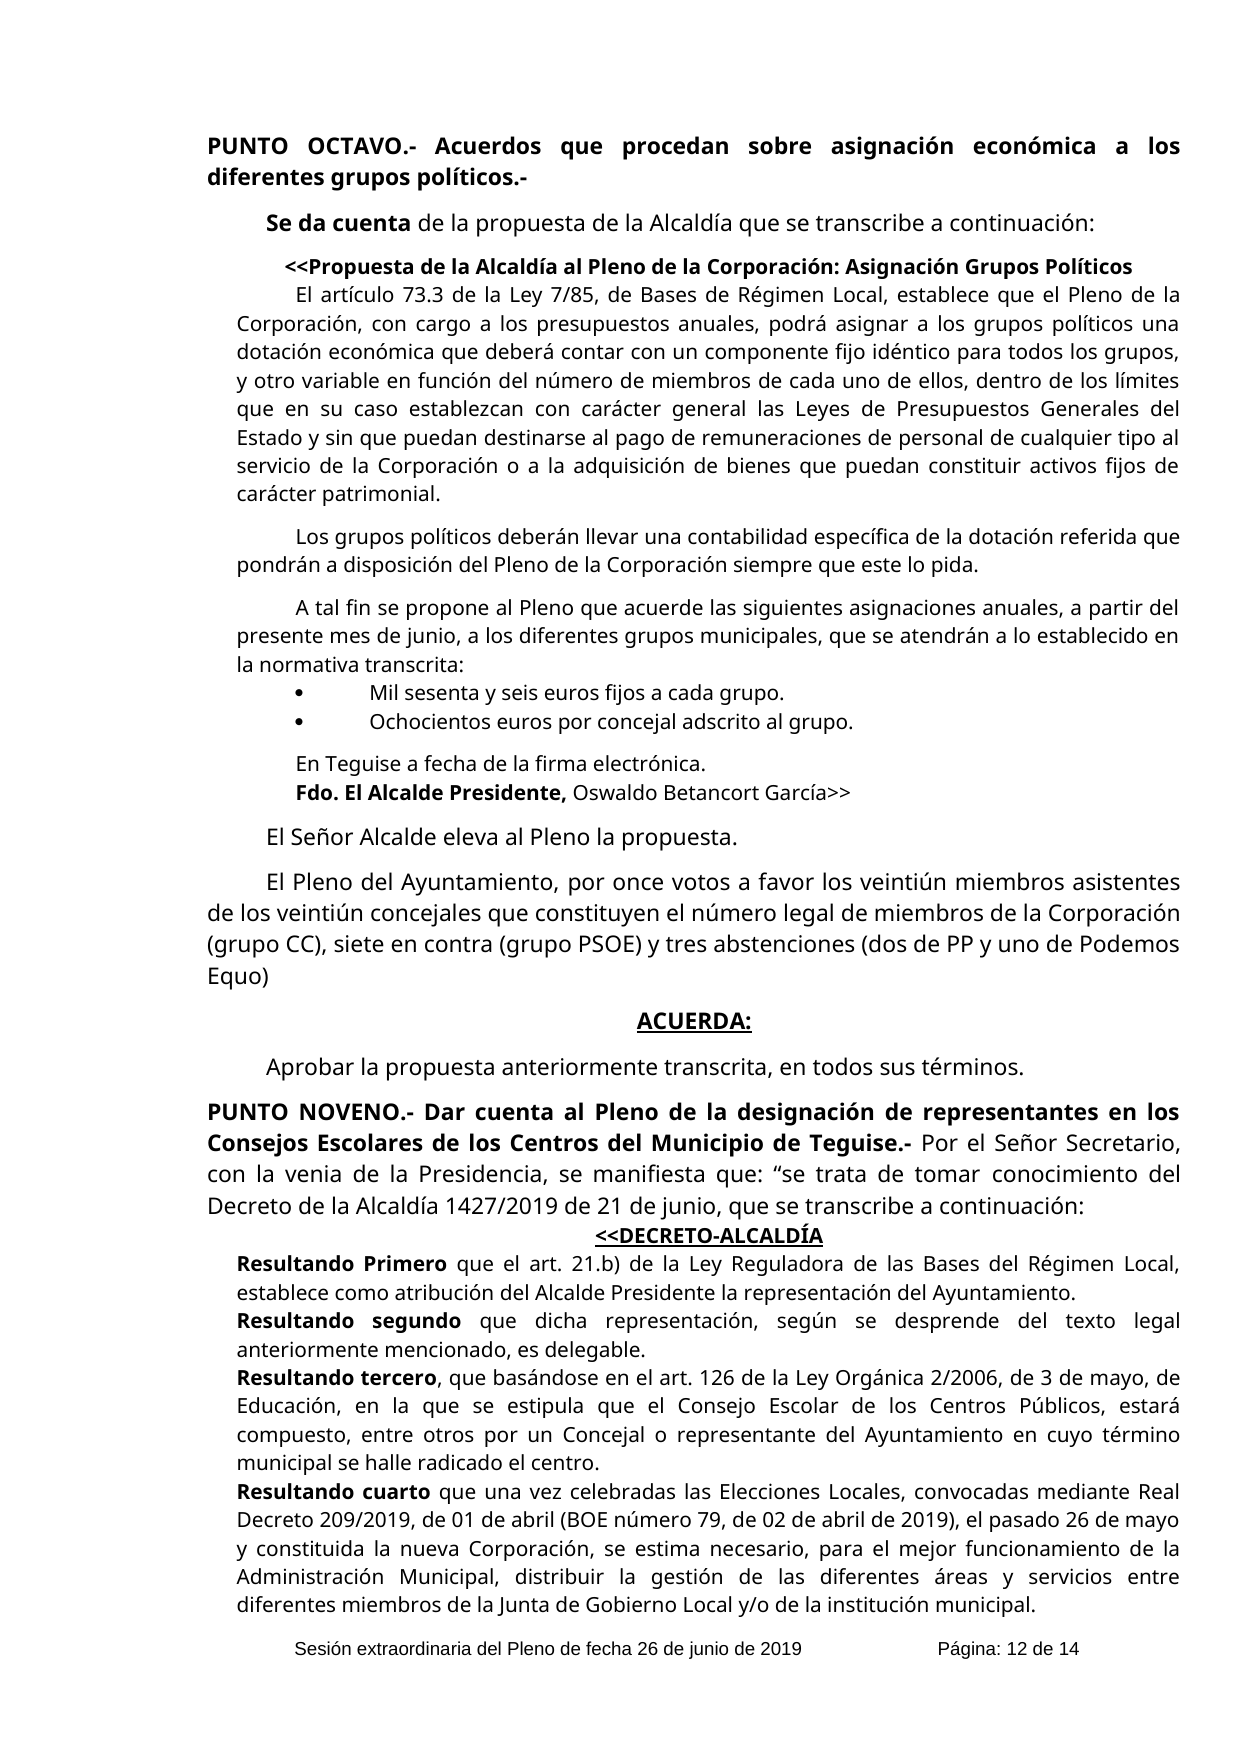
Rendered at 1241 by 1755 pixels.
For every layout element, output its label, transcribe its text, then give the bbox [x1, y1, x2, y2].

text <<DECRETO-ALCALDÍA [236, 1221, 1181, 1249]
text Resultando Primero que el art. 21.b) de la Ley Reguladora de las Bases del Régimen Local, establece como atribución del Alcalde Presidente la representación del Ayuntamiento. [236, 1249, 1181, 1306]
text Resultando tercero, que basándose en el art. 126 de la Ley Orgánica 2/2006, de 3 de mayo, de Educación, en la que se estipula que el Consejo Escolar de los Centros Públicos, estará compuesto, entre otros por un Concejal o representante del Ayuntamiento en cuyo término municipal se halle radicado el centro. [236, 1363, 1181, 1477]
text <<Propuesta de la Alcaldía al Pleno de la Corporación: Asignación Grupos Políticos [236, 252, 1181, 280]
text El Pleno del Ayuntamiento, por once votos a favor los veintiún miembros asistentes de los veintiún concejales que constituyen el número legal de miembros de la Corporación (grupo CC), siete en contra (grupo PSOE) y tres abstenciones (dos de PP y uno de Podemos Equo) [207, 866, 1181, 991]
text ACUERDA: [207, 1005, 1181, 1036]
text El artículo 73.3 de la Ley 7/85, de Bases de Régimen Local, establece que el Pleno de la Corporación, con cargo a los presupuestos anuales, podrá asignar a los grupos políticos una dotación económica que deberá contar con un componente fijo idéntico para todos los grupos, y otro variable en función del número de miembros de cada uno de ellos, dentro de los límites que en su caso establezcan con carácter general las Leyes de Presupuestos Generales del Estado y sin que puedan destinarse al pago de remuneraciones de personal de cualquier tipo al servicio de la Corporación o a la adquisición de bienes que puedan constituir activos fijos de carácter patrimonial. [236, 280, 1181, 508]
text Los grupos políticos deberán llevar una contabilidad específica de la dotación referida que pondrán a disposición del Pleno de la Corporación siempre que este lo pida. [236, 522, 1181, 579]
text En Teguise a fecha de la firma electrónica. [236, 749, 1181, 778]
text El Señor Alcalde eleva al Pleno la propuesta. [207, 821, 1181, 852]
text Resultando segundo que dicha representación, según se desprende del texto legal anteriormente mencionado, es delegable. [236, 1306, 1181, 1363]
text A tal fin se propone al Pleno que acuerde las siguientes asignaciones anuales, a partir del presente mes de junio, a los diferentes grupos municipales, que se atendrán a lo establecido en la normativa transcrita: [236, 593, 1181, 678]
text Aprobar la propuesta anteriormente transcrita, en todos sus términos. [207, 1051, 1181, 1082]
text Resultando cuarto que una vez celebradas las Elecciones Locales, convocadas mediante Real Decreto 209/2019, de 01 de abril (BOE número 79, de 02 de abril de 2019), el pasado 26 de mayo y constituida la nueva Corporación, se estima necesario, para el mejor funcionamiento de la Administración Municipal, distribuir la gestión de las diferentes áreas y servicios entre diferentes miembros de la Junta de Gobierno Local y/o de la institución municipal. [236, 1477, 1181, 1619]
text Se da cuenta de la propuesta de la Alcaldía que se transcribe a continuación: [207, 207, 1181, 238]
list Ochocientos euros por concejal adscrito al grupo. [295, 707, 1181, 735]
text Fdo. El Alcalde Presidente, Oswaldo Betancort García>> [236, 778, 1181, 806]
text PUNTO NOVENO.- Dar cuenta al Pleno de la designación de representantes en los Consejos Escolares de los Centros del Municipio de Teguise.- Por el Señor Secretario, con la venia de la Presidencia, se manifiesta que: “se trata de tomar conocimiento del Decreto de la Alcaldía 1427/2019 de 21 de junio, que se transcribe a continuación: [207, 1096, 1181, 1221]
list Mil sesenta y seis euros fijos a cada grupo. [295, 678, 1181, 707]
text PUNTO OCTAVO.- Acuerdos que procedan sobre asignación económica a los diferentes grupos políticos.- [207, 130, 1181, 192]
